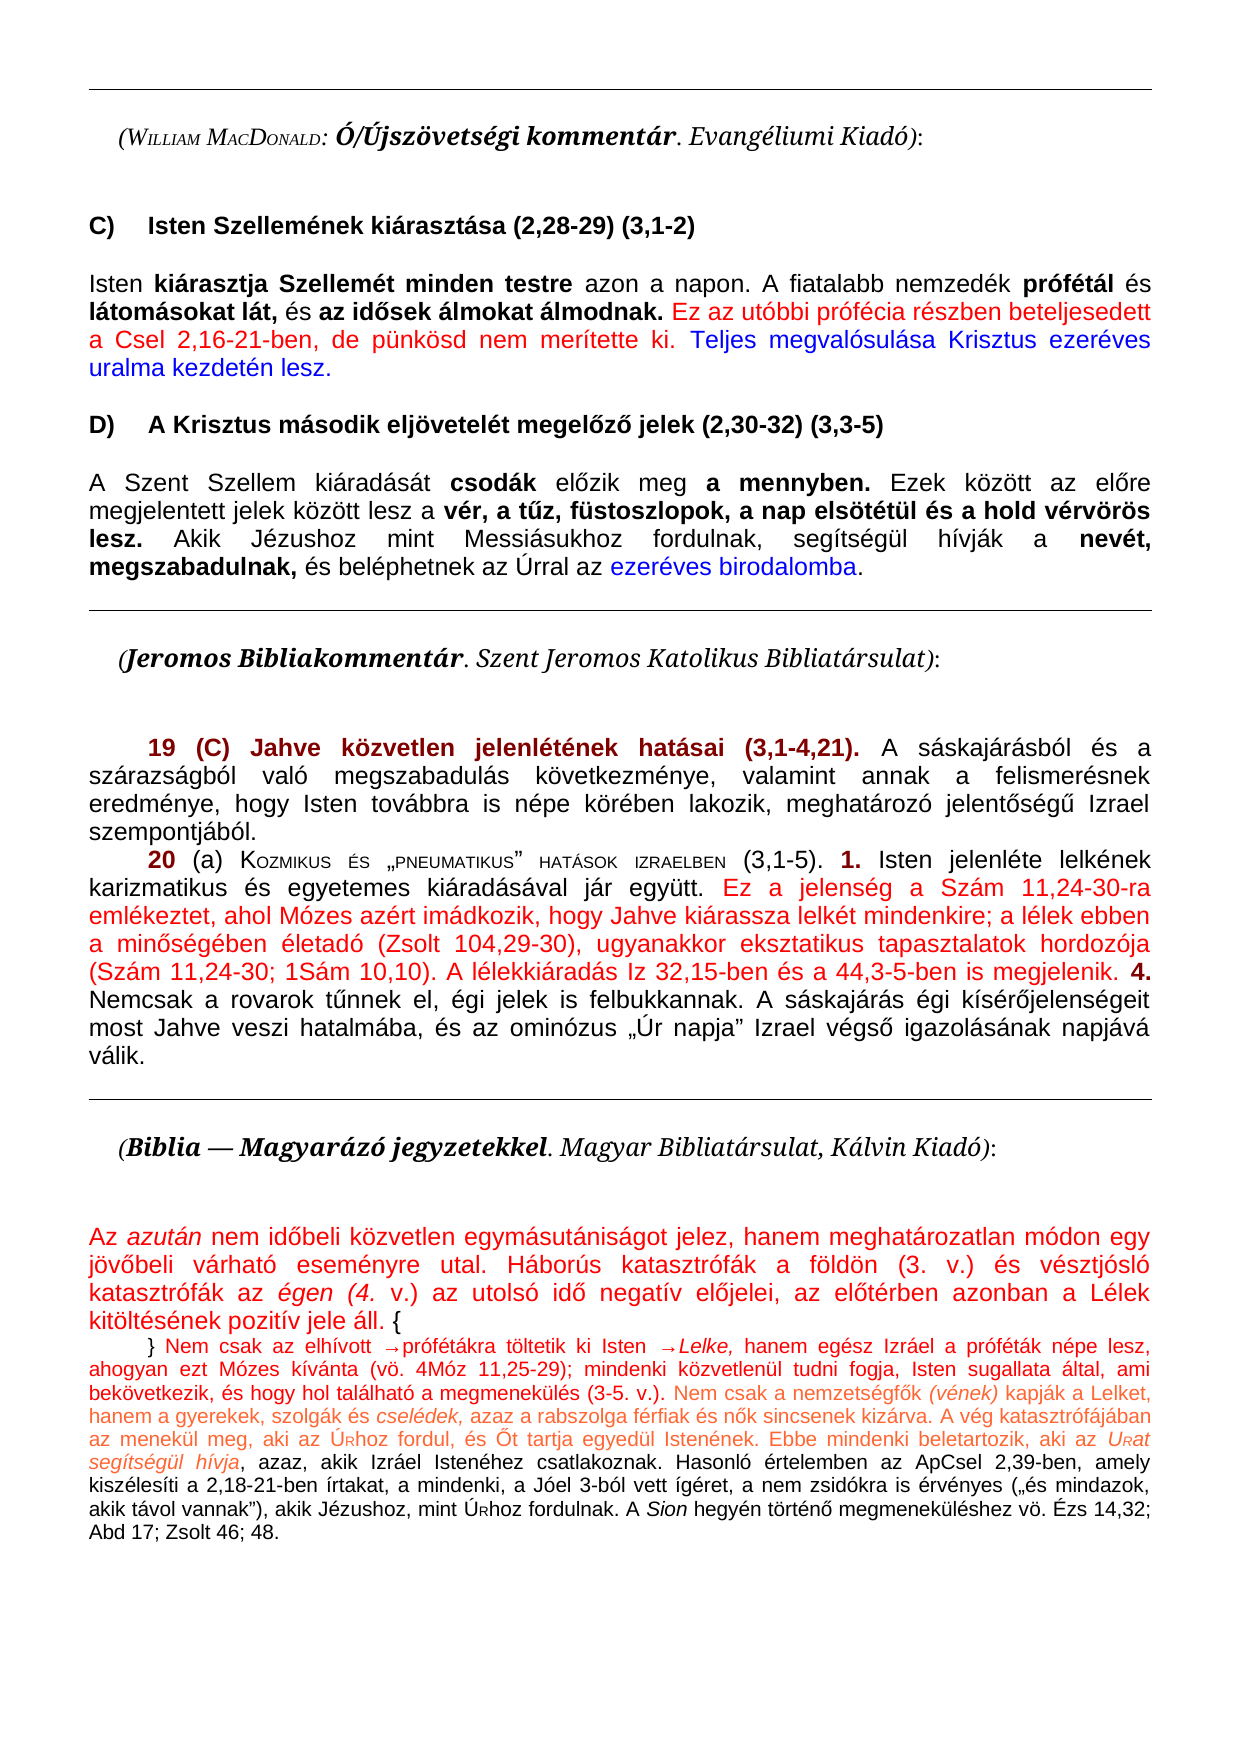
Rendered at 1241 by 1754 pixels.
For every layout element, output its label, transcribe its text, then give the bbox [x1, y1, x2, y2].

text Az azután nem időbeli közvetlen egymásutániságot jelez, hanem meghatározatlan módon egy jövőbeli várható eseményre utal. Háborús katasztrófák a földön (3. v.) és vésztjósló katasztrófák az égen (4. v.) az utolsó idő negatív előjelei, az előtérben azonban a Lélek kitöltésének pozitív jele áll. { [88, 1223, 1152, 1335]
text D) A Krisztus második eljövetelét megelőző jelek (2,30-32) (3,3-5) [88, 411, 1152, 439]
text } Nem csak az elhívott →prófétákra töltetik ki Isten →Lelke, hanem egész Izráel a próféták népe lesz, ahogyan ezt Mózes kívánta (vö. 4Móz 11,25-29); mindenki közvetlenül tudni fogja, Isten sugallata által, ami bekövetkezik, és hogy hol található a megmenekülés (3-5. v.). Nem csak a nemzetségfők (vének) kapják a Lelket, hanem a gyerekek, szolgák és cselédek, azaz a rabszolga férfiak és nők sincsenek kizárva. A vég katasztrófájában az menekül meg, aki az Úrhoz fordul, és Őt tartja egyedül Istenének. Ebbe mindenki beletartozik, aki az Urat segítségül hívja, azaz, akik Izráel Istenéhez csatlakoznak. Hasonló értelemben az ApCsel 2,39-ben, amely kiszélesíti a 2,18-21-ben írtakat, a mindenki, a Jóel 3-ból vett ígéret, a nem zsidókra is érvényes („és mindazok, akik távol vannak”), akik Jézushoz, mint Úrhoz fordulnak. A Sion hegyén történő megmeneküléshez vö. Ézs 14,32; Abd 17; Zsolt 46; 48. [88, 1335, 1152, 1544]
text C) Isten Szellemének kiárasztása (2,28-29) (3,1-2) [88, 212, 1152, 240]
text Isten kiárasztja Szellemét minden testre azon a napon. A fiatalabb nemzedék prófétál és látomásokat lát, és az idősek álmokat álmodnak. Ez az utóbbi prófécia részben beteljesedett a Csel 2,16-21-ben, de pünkösd nem merítette ki. Teljes megvalósulása Krisztus ezeréves uralma kezdetén lesz. [88, 269, 1152, 382]
text 20 (a) Kozmikus és „pneumatikus” hatások izraelben (3,1-5). 1. Isten jelenléte lelkének karizmatikus és egyetemes kiáradásával jár együtt. Ez a jelenség a Szám 11,24-30-ra emlékeztet, ahol Mózes azért imádkozik, hogy Jahve kiárassza lelkét mindenkire; a lélek ebben a minőségében életadó (Zsolt 104,29-30), ugyanakkor eksztatikus tapasztalatok hordozója (Szám 11,24-30; 1Sám 10,10). A lélekkiáradás Iz 32,15-ben és a 44,3-5-ben is megjelenik. 4. Nemcsak a rovarok tűnnek el, égi jelek is felbukkannak. A sáskajárás égi kísérőjelenségeit most Jahve veszi hatalmába, és az ominózus „Úr napja” Izrael végső igazolásának napjává válik. [88, 846, 1152, 1070]
text (Jeromos Bibliakommentár. Szent Jeromos Katolikus Bibliatársulat): [88, 611, 1152, 704]
text (William MacDonald: Ó/Újszövetségi kommentár. Evangéliumi Kiadó): [88, 90, 1152, 182]
text A Szent Szellem kiáradását csodák előzik meg a mennyben. Ezek között az előre megjelentett jelek között lesz a vér, a tűz, füstoszlopok, a nap elsötétül és a hold vérvörös lesz. Akik Jézushoz mint Messiásukhoz fordulnak, segítségül hívják a nevét, megszabadulnak, és beléphetnek az Úrral az ezeréves birodalomba. [88, 468, 1152, 581]
text 19 (C) Jahve közvetlen jelenlétének hatásai (3,1-4,21). A sáskajárásból és a szárazságból való megszabadulás következménye, valamint annak a felismerésnek eredménye, hogy Isten továbbra is népe körében lakozik, meghatározó jelentőségű Izrael szempontjából. [88, 733, 1152, 846]
text (Biblia — Magyarázó jegyzetekkel. Magyar Bibliatársulat, Kálvin Kiadó): [88, 1100, 1152, 1193]
